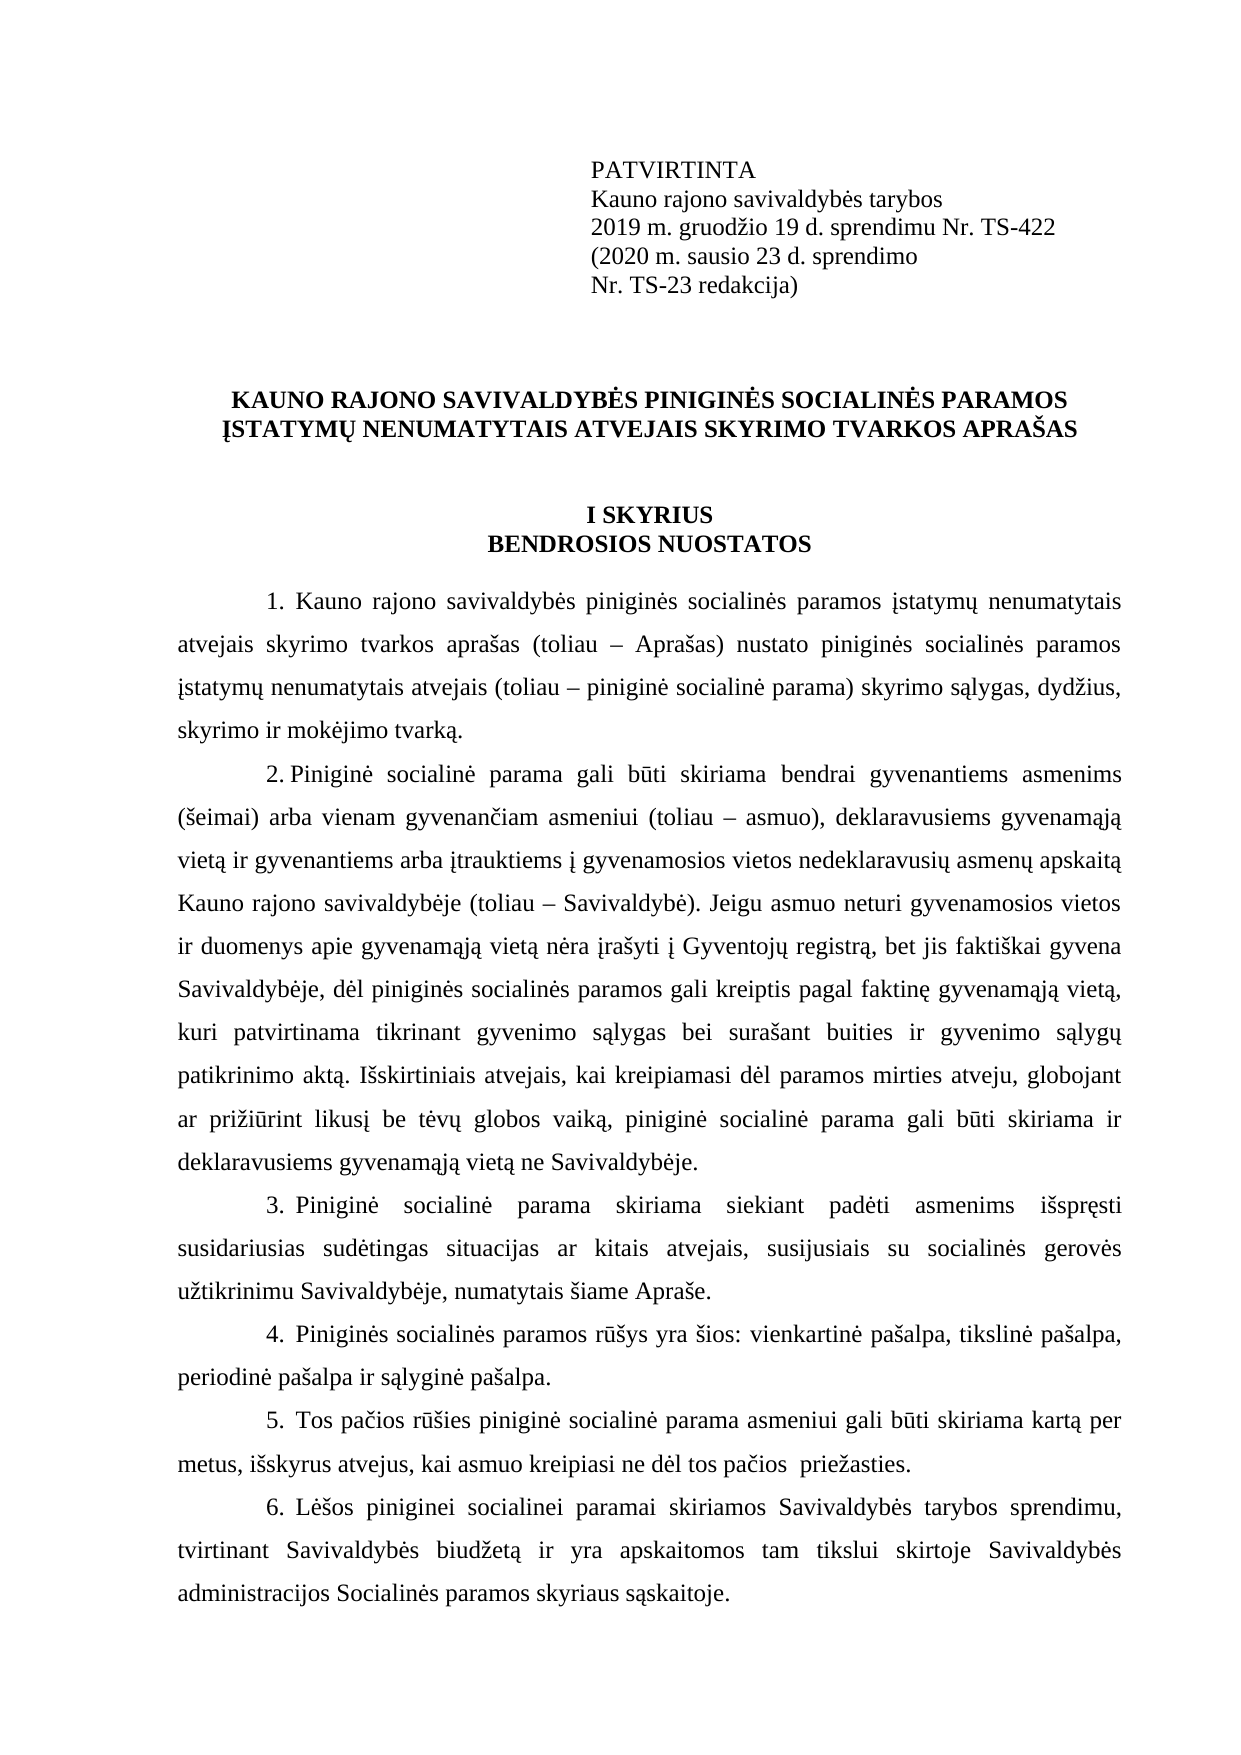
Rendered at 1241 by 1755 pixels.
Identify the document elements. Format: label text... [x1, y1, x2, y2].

text (2020 m. sausio 23 d. sprendimo [590, 241, 1122, 270]
text 6. Lėšos piniginei socialinei paramai skiriamos Savivaldybės tarybos sprendimu, tvirtinant Savivaldybės biudžetą ir yra apskaitomos tam tikslui skirtoje Savivaldybės administracijos Socialinės paramos skyriaus sąskaitoje. [177, 1492, 1122, 1607]
text KAUNO RAJONO SAVIVALDYBĖS PINIGINĖS SOCIALINĖS PARAMOS ĮSTATYMŲ NENUMATYTAIS ATVEJAIS SKYRIMO TVARKOS APRAŠAS [177, 385, 1122, 442]
text 1. Kauno rajono savivaldybės piniginės socialinės paramos įstatymų nenumatytais atvejais skyrimo tvarkos aprašas (toliau – Aprašas) nustato piniginės socialinės paramos įstatymų nenumatytais atvejais (toliau – piniginė socialinė parama) skyrimo sąlygas, dydžius, skyrimo ir mokėjimo tvarką. [177, 586, 1122, 744]
text 4. Piniginės socialinės paramos rūšys yra šios: vienkartinė pašalpa, tikslinė pašalpa, periodinė pašalpa ir sąlyginė pašalpa. [177, 1319, 1122, 1391]
text PATVIRTINTA [177, 155, 1122, 184]
text 2. Piniginė socialinė parama gali būti skiriama bendrai gyvenantiems asmenims (šeimai) arba vienam gyvenančiam asmeniui (toliau – asmuo), deklaravusiems gyvenamąją vietą ir gyvenantiems arba įtrauktiems į gyvenamosios vietos nedeklaravusių asmenų apskaitą Kauno rajono savivaldybėje (toliau – Savivaldybė). Jeigu asmuo neturi gyvenamosios vietos ir duomenys apie gyvenamąją vietą nėra įrašyti į Gyventojų registrą, bet jis faktiškai gyvena Savivaldybėje, dėl piniginės socialinės paramos gali kreiptis pagal faktinę gyvenamąją vietą, kuri patvirtinama tikrinant gyvenimo sąlygas bei surašant buities ir gyvenimo sąlygų patikrinimo aktą. Išskirtiniais atvejais, kai kreipiamasi dėl paramos mirties atveju, globojant ar prižiūrint likusį be tėvų globos vaiką, piniginė socialinė parama gali būti skiriama ir deklaravusiems gyvenamąją vietą ne Savivaldybėje. [177, 759, 1122, 1176]
text 3. Piniginė socialinė parama skiriama siekiant padėti asmenims išspręsti susidariusias sudėtingas situacijas ar kitais atvejais, susijusiais su socialinės gerovės užtikrinimu Savivaldybėje, numatytais šiame Apraše. [177, 1190, 1122, 1305]
text BENDROSIOS NUOSTATOS [177, 529, 1122, 557]
text 5. Tos pačios rūšies piniginė socialinė parama asmeniui gali būti skiriama kartą per metus, išskyrus atvejus, kai asmuo kreipiasi ne dėl tos pačios priežasties. [177, 1406, 1122, 1477]
text Nr. TS-23 redakcija) [590, 270, 1122, 299]
text I SKYRIUS [177, 500, 1122, 529]
text 2019 m. gruodžio 19 d. sprendimu Nr. TS-422 [177, 212, 1122, 241]
text Kauno rajono savivaldybės tarybos [177, 184, 1122, 212]
